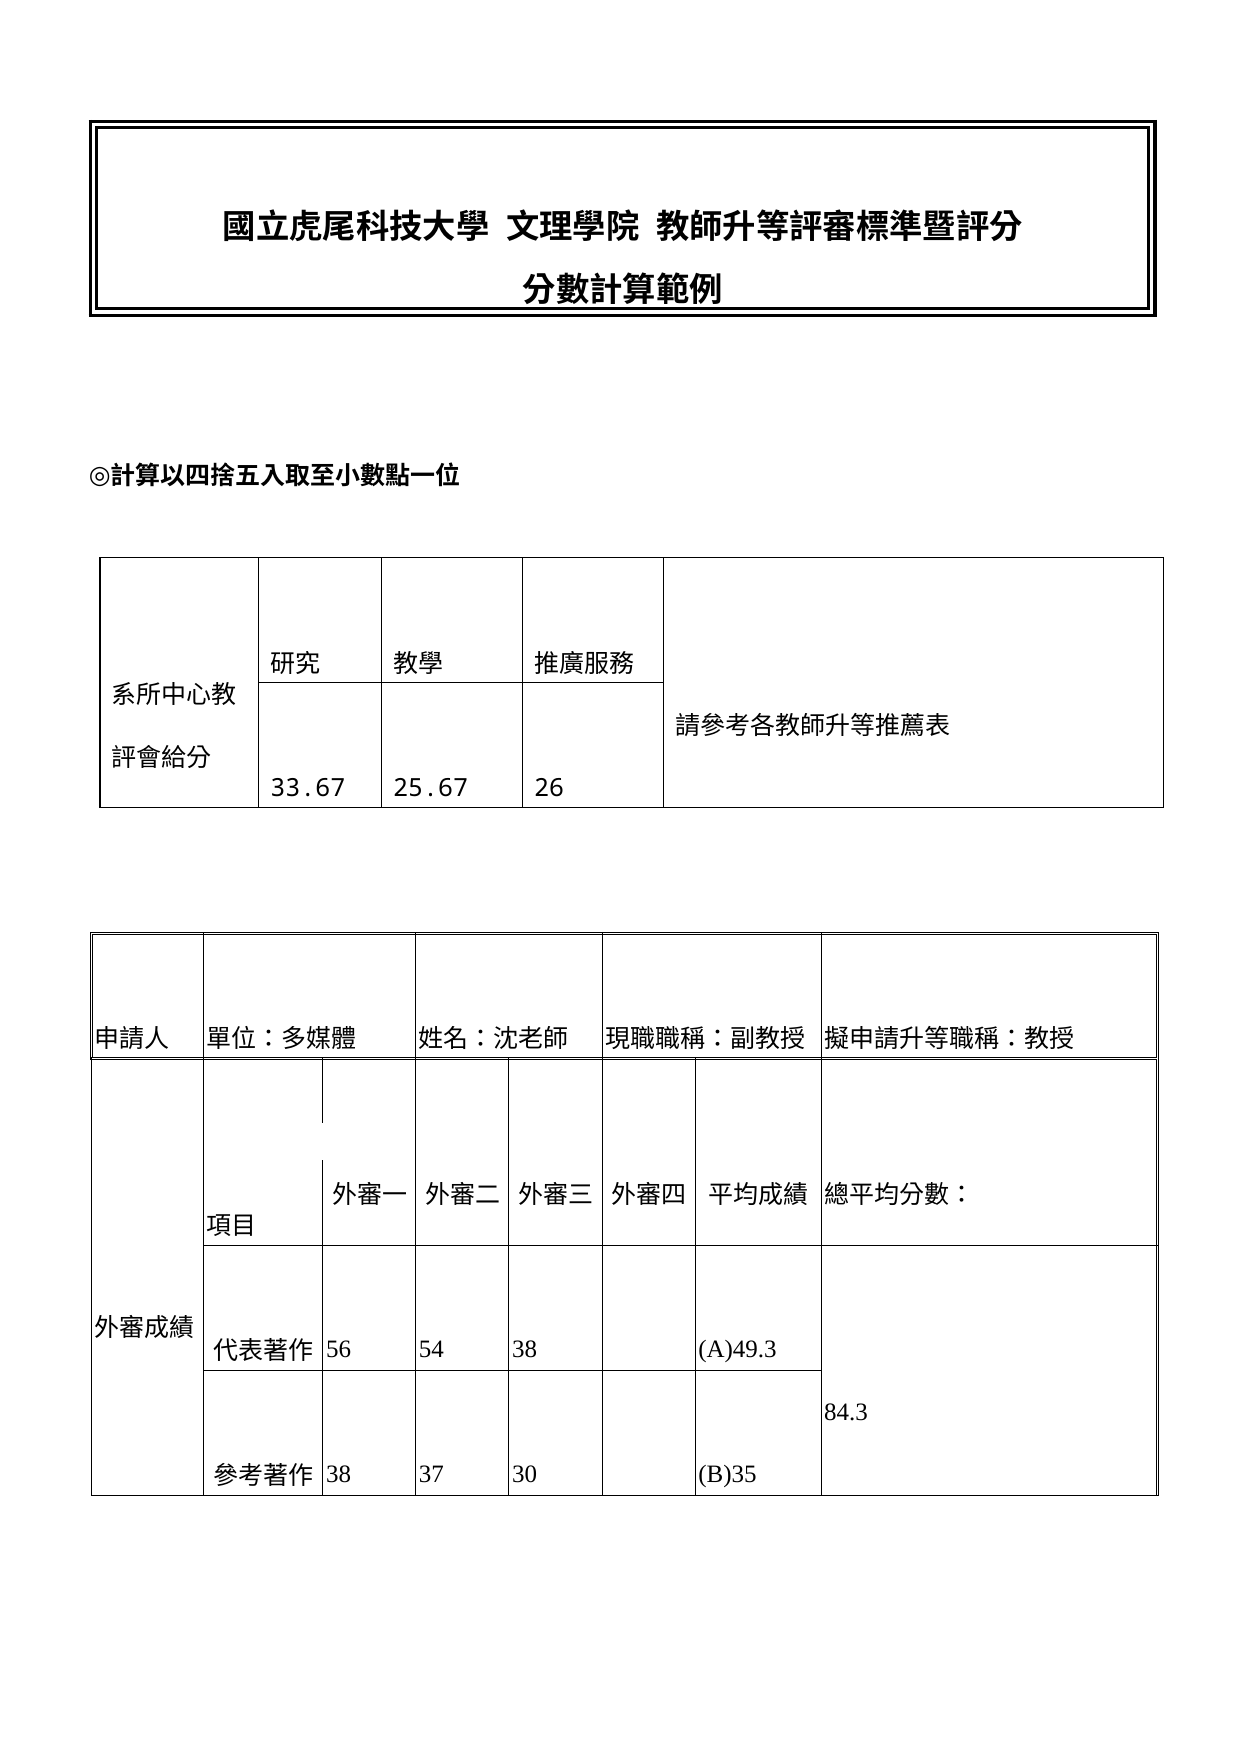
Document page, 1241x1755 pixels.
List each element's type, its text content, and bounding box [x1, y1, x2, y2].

table_cell [603, 1246, 695, 1370]
table_header 申請人 [93, 935, 203, 1057]
table_cell 25.67 [382, 683, 522, 807]
table_header 國立虎尾科技大學 文理學院 教師升等評審標準暨評分 分數計算範例 [93, 123, 1152, 307]
table_cell 外審成績 [92, 1060, 203, 1495]
table_cell 平均成績 [696, 1060, 821, 1245]
table_header 請參考各教師升等推薦表 [664, 558, 1163, 807]
table_cell 33.67 [259, 683, 381, 807]
table_cell 項目 [204, 1060, 335, 1245]
table_cell 38 [323, 1371, 415, 1495]
table_header 現職職稱：副教授 [603, 935, 821, 1057]
table_header 教學 [382, 558, 522, 682]
table_cell 總平均分數： [822, 1060, 1156, 1245]
table_cell 代表著作 [204, 1246, 322, 1370]
text ◎計算以四捨五入取至小數點一位 [89, 432, 1090, 495]
table_header 單位：多媒體 [204, 935, 415, 1057]
table_cell 參考著作 [204, 1371, 322, 1495]
table_header 研究 [259, 558, 381, 682]
table_cell (B)35 [696, 1371, 821, 1495]
table_cell 54 [416, 1246, 508, 1370]
table_header 推廣服務 [523, 558, 663, 682]
table_cell [603, 1371, 695, 1495]
table_cell (A)49.3 [696, 1246, 821, 1370]
table_header 擬申請升等職稱：教授 [822, 935, 1156, 1057]
table_header 姓名：沈老師 [416, 935, 602, 1057]
table_cell 外審三 [509, 1060, 602, 1245]
table_cell 30 [509, 1371, 602, 1495]
table_cell 37 [416, 1371, 508, 1495]
table_cell 外審四 [603, 1060, 695, 1245]
table_cell 26 [523, 683, 663, 807]
table_cell 38 [509, 1246, 602, 1370]
table_cell 外審一 [323, 1060, 415, 1245]
table_header 系所中心教評會給分 [101, 558, 258, 807]
table_cell 56 [323, 1246, 415, 1370]
table_cell 84.3 [822, 1246, 1156, 1495]
table_cell 外審二 [416, 1060, 508, 1245]
